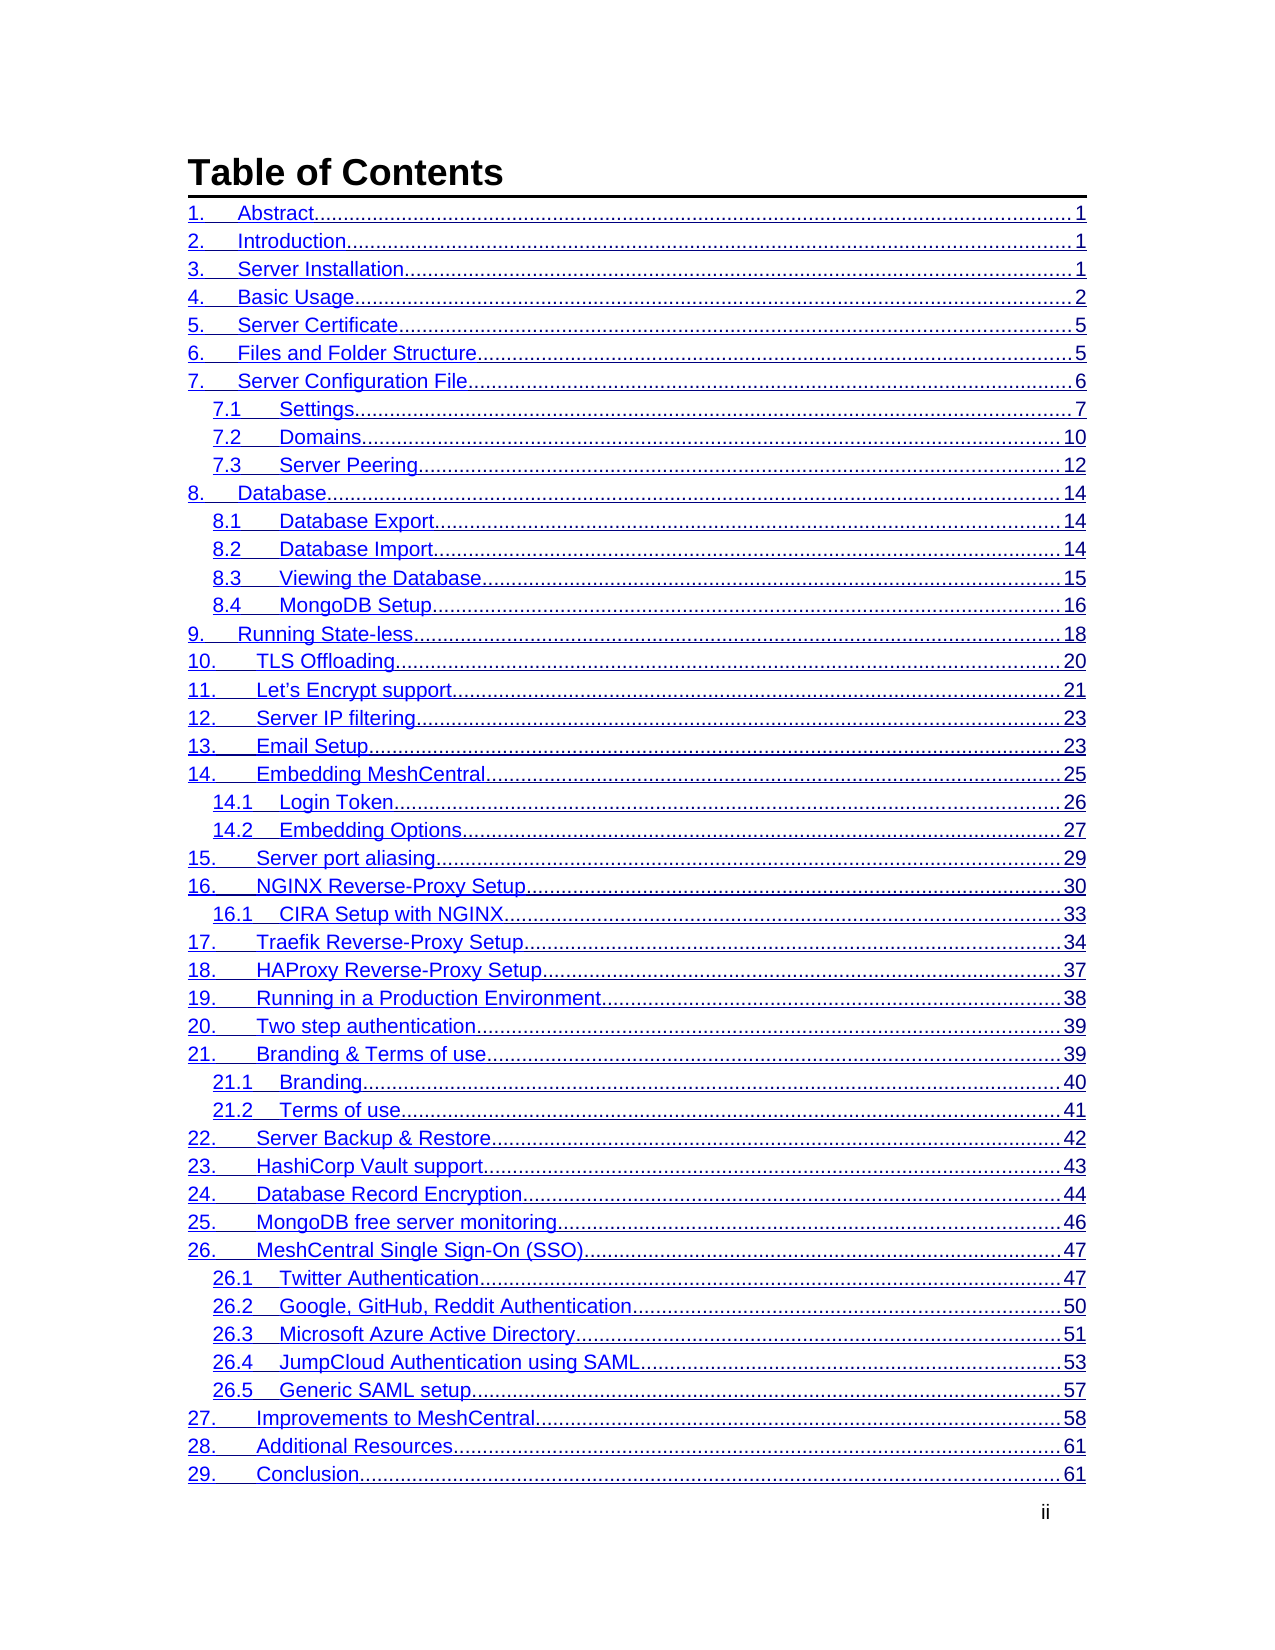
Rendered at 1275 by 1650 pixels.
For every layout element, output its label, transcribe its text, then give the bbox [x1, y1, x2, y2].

text 28. Additional Resources 61 [187, 1431, 1087, 1459]
text 26.1 Twitter Authentication 47 [212, 1263, 1087, 1291]
text 3. Server Installation 1 [187, 254, 1087, 278]
text 14. Embedding MeshCentral 25 [187, 759, 1087, 787]
text 8. Database 14 [187, 478, 1087, 507]
text 10. TLS Offloading 20 [187, 647, 1087, 675]
text 8.4 MongoDB Setup 16 [212, 591, 1087, 619]
text 26.4 JumpCloud Authentication using SAML 53 [212, 1347, 1087, 1375]
text 26.2 Google, GitHub, Reddit Authentication 50 [212, 1291, 1087, 1319]
text 15. Server port aliasing 29 [187, 843, 1087, 871]
text 7.2 Domains 10 [212, 422, 1087, 451]
text 17. Traefik Reverse-Proxy Setup 34 [187, 927, 1087, 955]
text 26.5 Generic SAML setup 57 [212, 1375, 1087, 1403]
text 8.1 Database Export 14 [212, 507, 1087, 534]
text 19. Running in a Production Environment 38 [187, 983, 1087, 1011]
text 18. HAProxy Reverse-Proxy Setup 37 [187, 955, 1087, 983]
text 6. Files and Folder Structure 5 [187, 338, 1087, 362]
text 9. Running State-less 18 [187, 619, 1087, 647]
text 7.1 Settings 7 [212, 394, 1087, 418]
text 4. Basic Usage 2 [187, 282, 1087, 306]
text 8.2 Database Import 14 [212, 534, 1087, 563]
text 21.1 Branding 40 [212, 1067, 1087, 1095]
text 14.2 Embedding Options 27 [212, 815, 1087, 843]
text 26.3 Microsoft Azure Active Directory 51 [212, 1319, 1087, 1347]
text 16. NGINX Reverse-Proxy Setup 30 [187, 871, 1087, 899]
text 23. HashiCorp Vault support 43 [187, 1151, 1087, 1179]
text Table of Contents [187, 150, 1087, 198]
text 26. MeshCentral Single Sign-On (SSO) 47 [187, 1235, 1087, 1263]
text 24. Database Record Encryption 44 [187, 1179, 1087, 1207]
text 7.3 Server Peering 12 [212, 451, 1087, 478]
text 13. Email Setup 23 [187, 731, 1087, 759]
text 22. Server Backup & Restore 42 [187, 1123, 1087, 1151]
text 1. Abstract 1 [187, 198, 1087, 222]
text 29. Conclusion 61 [187, 1459, 1087, 1487]
text 25. MongoDB free server monitoring 46 [187, 1207, 1087, 1235]
text 27. Improvements to MeshCentral 58 [187, 1403, 1087, 1431]
text 11. Let’s Encrypt support 21 [187, 675, 1087, 703]
text 7. Server Configuration File 6 [187, 366, 1087, 390]
text 2. Introduction 1 [187, 226, 1087, 250]
text 8.3 Viewing the Database 15 [212, 563, 1087, 591]
text 21.2 Terms of use 41 [212, 1095, 1087, 1123]
text 16.1 CIRA Setup with NGINX 33 [212, 899, 1087, 927]
text 21. Branding & Terms of use 39 [187, 1039, 1087, 1067]
text 12. Server IP filtering 23 [187, 703, 1087, 731]
text 20. Two step authentication 39 [187, 1011, 1087, 1039]
text 5. Server Certificate 5 [187, 310, 1087, 334]
text 14.1 Login Token 26 [212, 787, 1087, 815]
